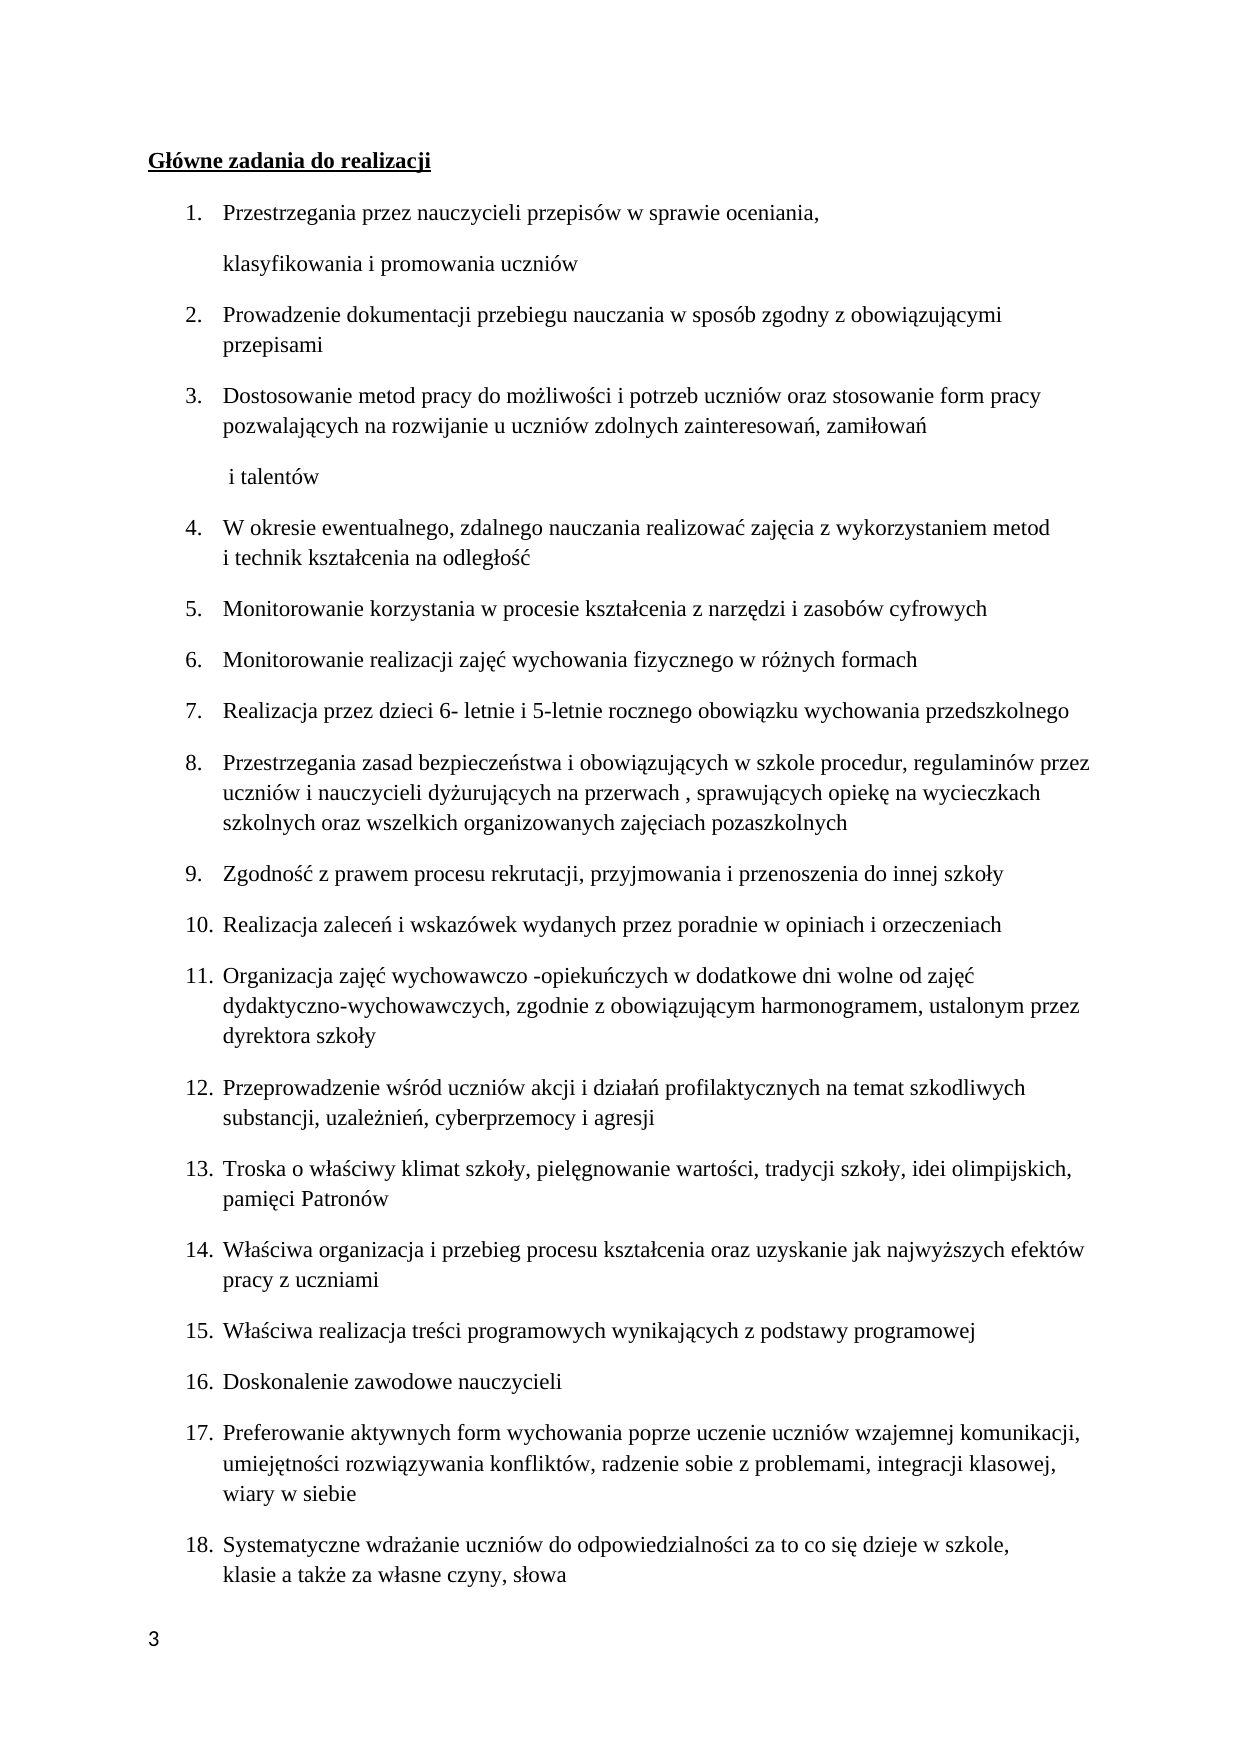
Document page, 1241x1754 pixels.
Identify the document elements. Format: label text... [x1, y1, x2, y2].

list Preferowanie aktywnych form wychowania poprze uczenie uczniów wzajemnej komunikacji, umiejętności rozwiązywania konfliktów, radzenie sobie z problemami, integracji klasowej, wiary w siebie [185, 1419, 1093, 1506]
list Realizacja zaleceń i wskazówek wydanych przez poradnie w opiniach i orzeczeniach [185, 911, 1093, 937]
list Doskonalenie zawodowe nauczycieli [185, 1368, 1093, 1395]
list Realizacja przez dzieci 6- letnie i 5-letnie rocznego obowiązku wychowania przedszkolnego [185, 698, 1093, 724]
list Monitorowanie korzystania w procesie kształcenia z narzędzi i zasobów cyfrowych [185, 596, 1093, 622]
list Systematyczne wdrażanie uczniów do odpowiedzialności za to co się dzieje w szkole, [185, 1531, 1093, 1557]
list Właściwa realizacja treści programowych wynikających z podstawy programowej [185, 1317, 1093, 1344]
list Przeprowadzenie wśród uczniów akcji i działań profilaktycznych na temat szkodliwych substancji, uzależnień, cyberprzemocy i agresji [185, 1074, 1093, 1130]
text Główne zadania do realizacji [148, 148, 1093, 174]
list Dostosowanie metod pracy do możliwości i potrzeb uczniów oraz stosowanie form pracy pozwalających na rozwijanie u uczniów zdolnych zainteresowań, zamiłowań [185, 382, 1093, 438]
list Monitorowanie realizacji zajęć wychowania fizycznego w różnych formach [185, 647, 1093, 673]
list klasie a także za własne czyny, słowa [185, 1561, 1093, 1587]
list Przestrzegania zasad bezpieczeństwa i obowiązujących w szkole procedur, regulaminów przez uczniów i nauczycieli dyżurujących na przerwach , sprawujących opiekę na wycieczkach szkolnych oraz wszelkich organizowanych zajęciach pozaszkolnych [185, 749, 1093, 835]
list klasyfikowania i promowania uczniów [185, 250, 1093, 276]
list Prowadzenie dokumentacji przebiegu nauczania w sposób zgodny z obowiązującymi przepisami [185, 301, 1093, 357]
list i talentów [223, 463, 1093, 489]
list W okresie ewentualnego, zdalnego nauczania realizować zajęcia z wykorzystaniem metod i technik kształcenia na odległość [185, 514, 1093, 571]
list Właściwa organizacja i przebieg procesu kształcenia oraz uzyskanie jak najwyższych efektów pracy z uczniami [185, 1236, 1093, 1293]
list Troska o właściwy klimat szkoły, pielęgnowanie wartości, tradycji szkoły, idei olimpijskich, pamięci Patronów [185, 1155, 1093, 1211]
list Organizacja zajęć wychowawczo -opiekuńczych w dodatkowe dni wolne od zajęć dydaktyczno-wychowawczych, zgodnie z obowiązującym harmonogramem, ustalonym przez dyrektora szkoły [185, 962, 1093, 1049]
list Zgodność z prawem procesu rekrutacji, przyjmowania i przenoszenia do innej szkoły [185, 860, 1093, 886]
list Przestrzegania przez nauczycieli przepisów w sprawie oceniania, [185, 199, 1093, 225]
